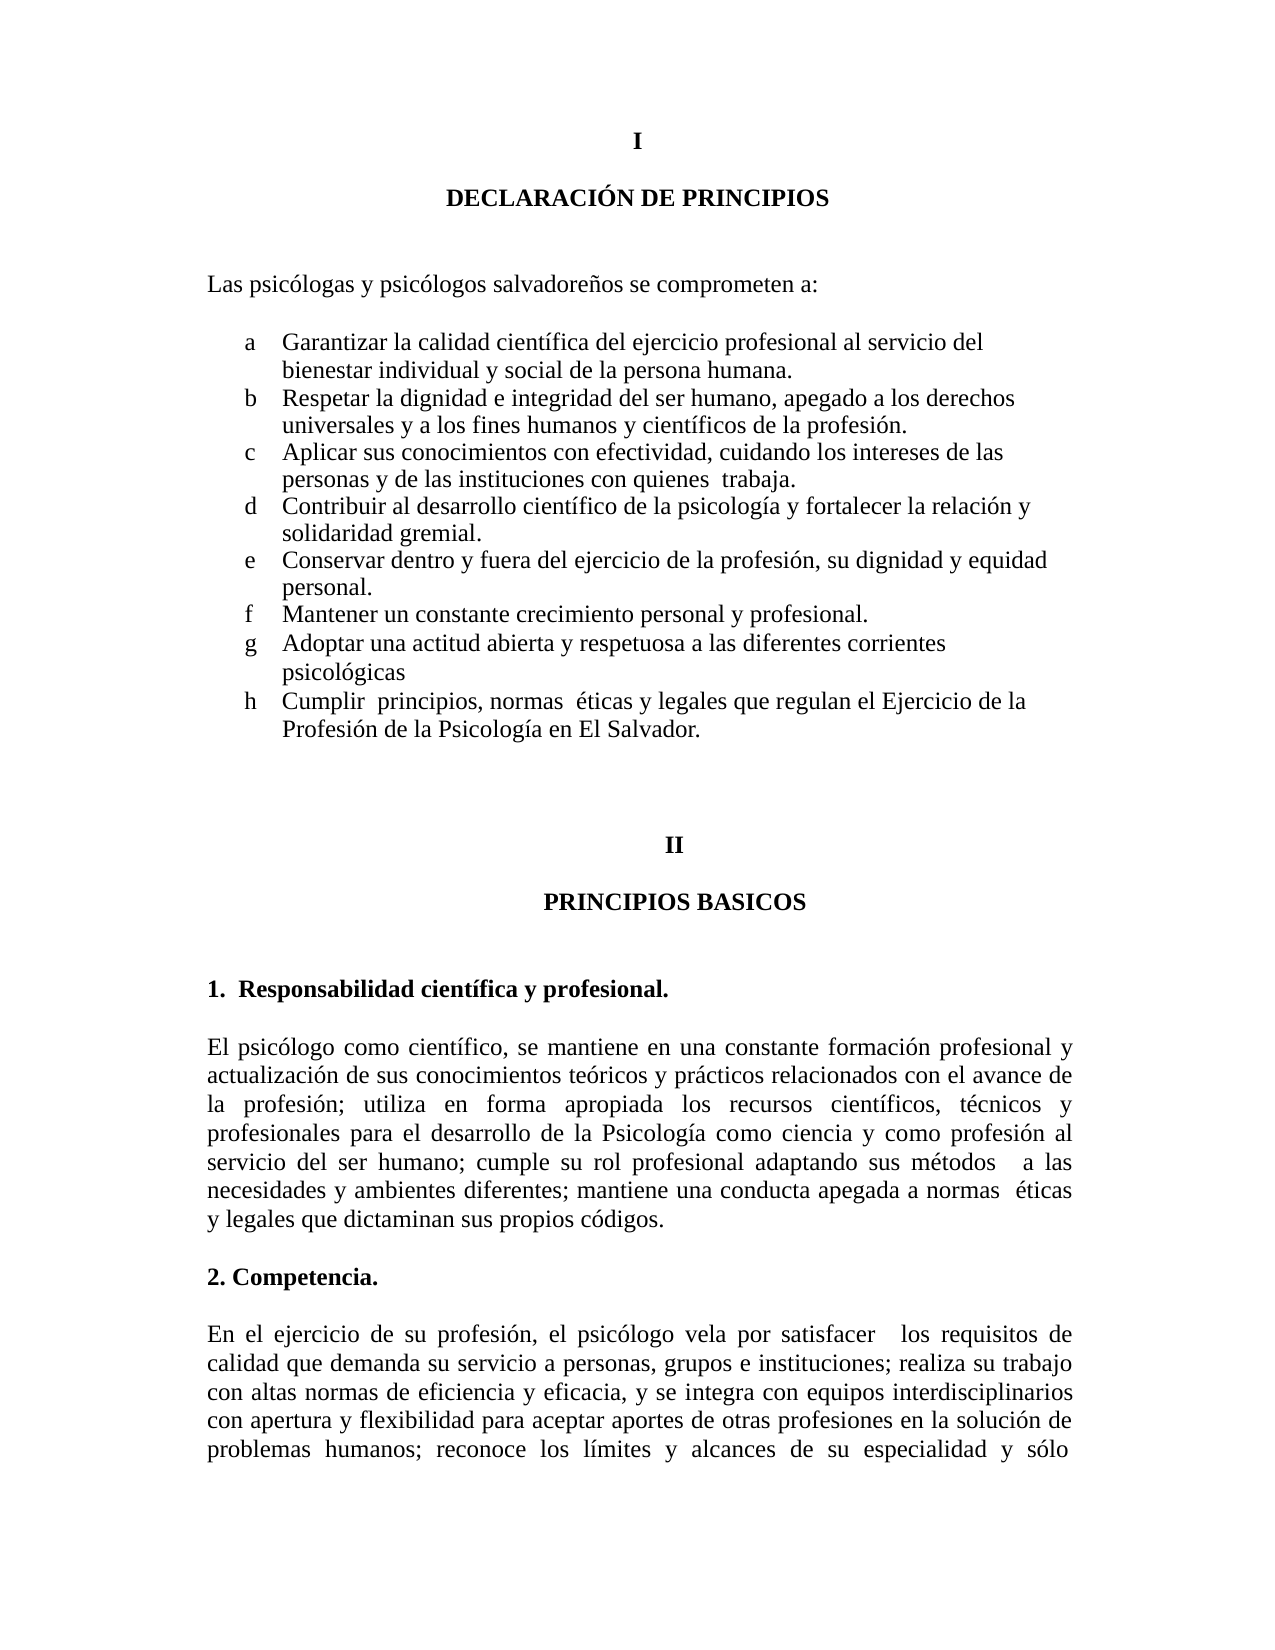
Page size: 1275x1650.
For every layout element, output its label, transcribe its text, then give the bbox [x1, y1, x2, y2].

text e Conservar dentro y fuera del ejercicio de la profesión, su dignidad y equidad personal. [244, 547, 1052, 601]
text I [629, 126, 646, 154]
text Las psicólogas y psicólogos salvadoreños se comprometen a: [207, 269, 822, 298]
text 2. Competencia. [207, 1262, 382, 1291]
text Profesión de la Psicología en El Salvador. [282, 714, 1096, 743]
text En el ejercicio de su profesión, el psicólogo vela por satisfacer los requisitos de calidad que demanda su servicio a personas, grupos e instituciones; realiza su trabajo con altas normas de eficiencia y eficacia, y se integra con equipos interdisciplinarios con apertura y flexibilidad para aceptar aportes de otras profesiones en la solución de problemas humanos; reconoce los límites y alcances de su especialidad y sólo [207, 1319, 1073, 1463]
text h Cumplir principios, normas éticas y legales que regulan el Ejercicio de la [240, 686, 1030, 714]
text a Garantizar la calidad científica del ejercicio profesional al servicio del bienestar individual y social de la persona humana. [244, 327, 988, 384]
text DECLARACIÓN DE PRINCIPIOS [442, 183, 833, 212]
text 1. Responsabilidad científica y profesional. [207, 974, 672, 1003]
text b Respetar la dignidad e integridad del ser humano, apegado a los derechos universales y a los fines humanos y científicos de la profesión. [244, 384, 1019, 439]
text El psicólogo como científico, se mantiene en una constante formación profesional y actualización de sus conocimientos teóricos y prácticos relacionados con el avance de la profesión; utiliza en forma apropiada los recursos científicos, técnicos y profesionales para el desarrollo de la Psicología como ciencia y como profesión al servicio del ser humano; cumple su rol profesional adaptando sus métodos a las necesidades y ambientes diferentes; mantiene una conducta apegada a normas éticas y legales que dictaminan sus propios códigos. [207, 1032, 1073, 1233]
text II PRINCIPIOS BASICOS [543, 830, 811, 916]
text f Mantener un constante crecimiento personal y profesional. [244, 601, 1096, 628]
text d Contribuir al desarrollo científico de la psicología y fortalecer la relación y solidaridad gremial. [244, 493, 1035, 547]
text c Aplicar sus conocimientos con efectividad, cuidando los intereses de las personas y de las instituciones con quienes trabaja. [244, 439, 1008, 493]
text g Adoptar una actitud abierta y respetuosa a las diferentes corrientes psicológicas [244, 628, 951, 686]
